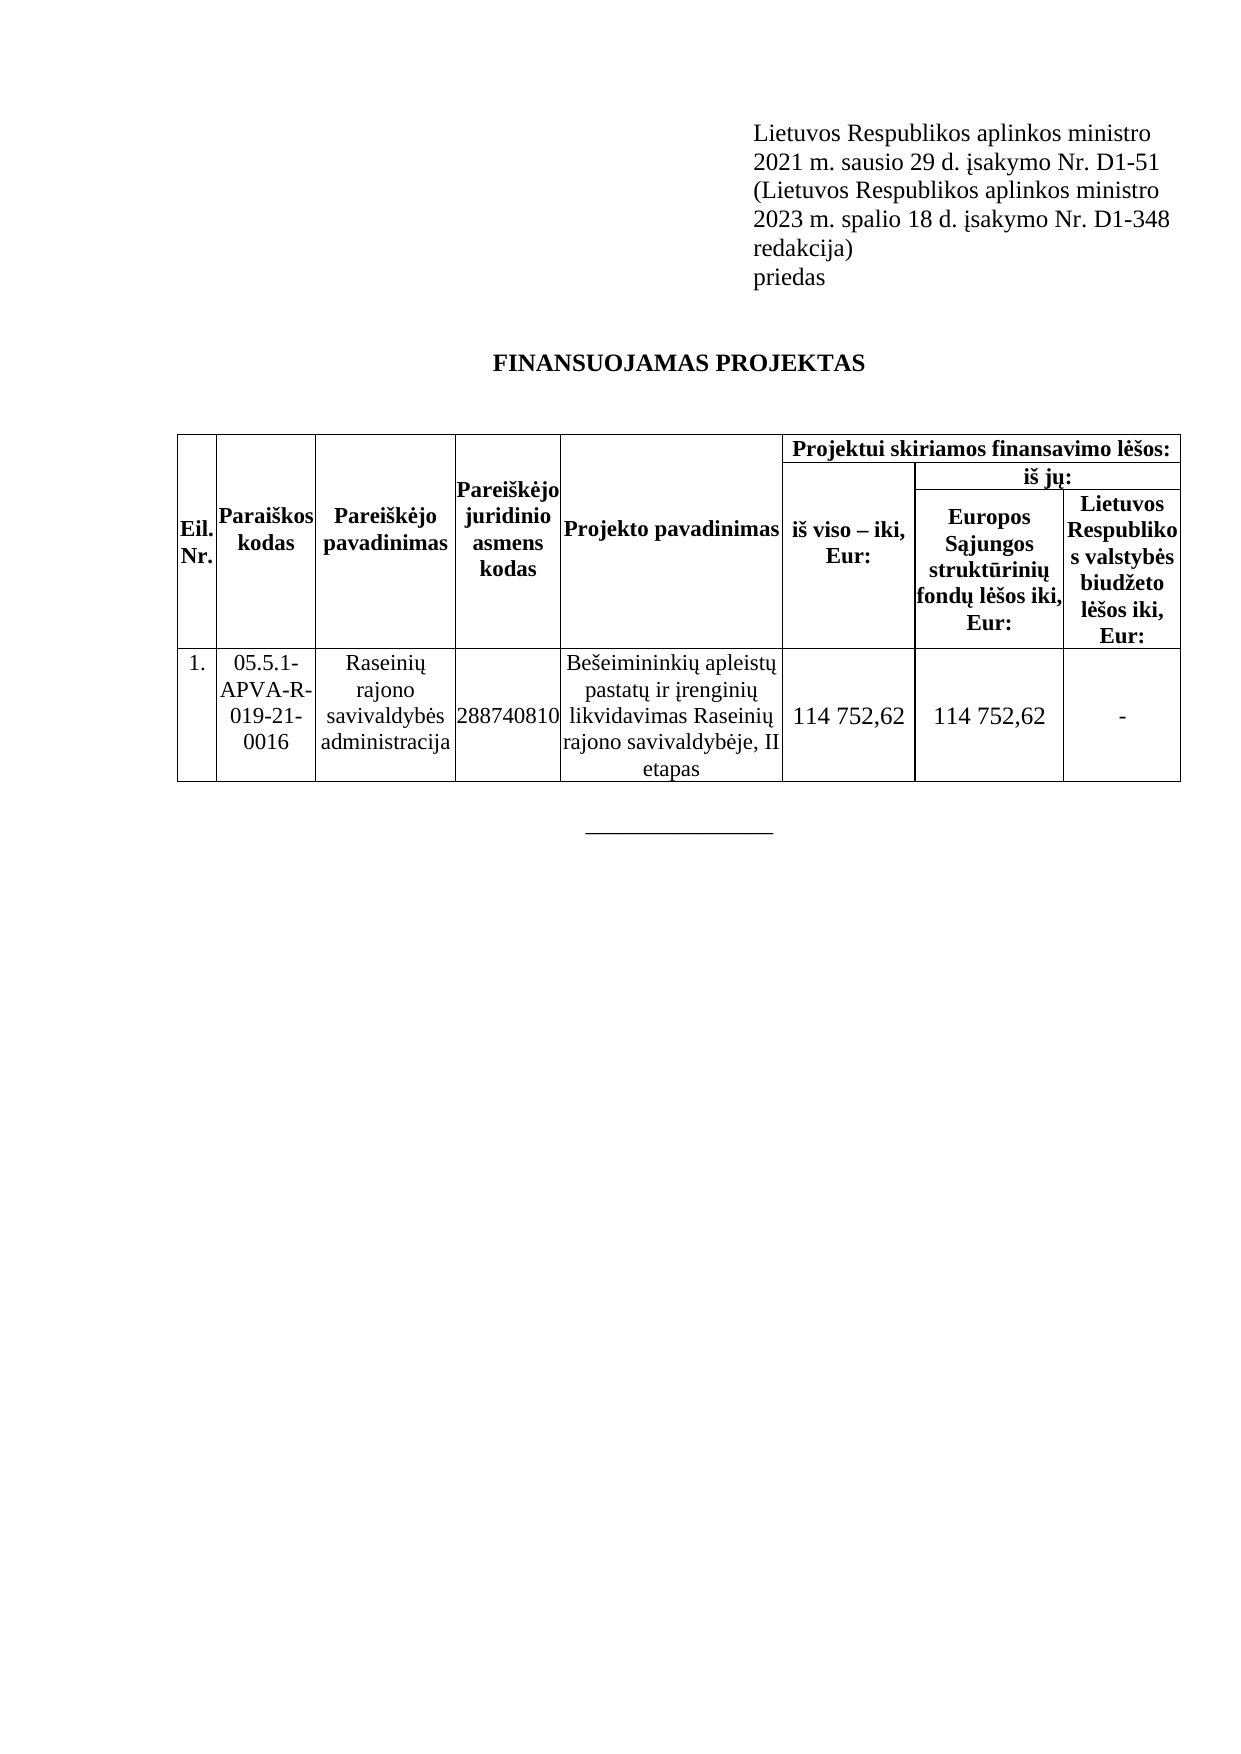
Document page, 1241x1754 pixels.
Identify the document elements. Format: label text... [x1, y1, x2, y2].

table_header Pareiškėjo juridinio asmens kodas [456, 435, 560, 648]
text priedas [753, 262, 1181, 291]
table_cell 05.5.1-APVA-R-019-21-0016 [217, 649, 315, 781]
table_cell Lietuvos Respublikos valstybės biudžeto lėšos iki, Eur: [1064, 490, 1180, 648]
text 2023 m. spalio 18 d. įsakymo Nr. D1-348 [753, 204, 1181, 233]
table_cell Raseinių rajono savivaldybės administracija [316, 649, 455, 781]
text FINANSUOJAMAS PROJEKTAS [177, 348, 1181, 377]
text 2021 m. sausio 29 d. įsakymo Nr. D1-51 [753, 147, 1181, 176]
table_cell 114 752,62 [783, 649, 914, 781]
table_header Projektui skiriamos finansavimo lėšos: [783, 435, 1180, 462]
table_cell 288740810 [456, 649, 560, 781]
table_header Pareiškėjo pavadinimas [316, 435, 455, 648]
table_header Paraiškos kodas [217, 435, 315, 648]
table_cell Bešeimininkių apleistų pastatų ir įrenginių likvidavimas Raseinių rajono savivaldybėje, II etapas [561, 649, 782, 781]
text Lietuvos Respublikos aplinkos ministro [753, 118, 1181, 147]
text (Lietuvos Respublikos aplinkos ministro [753, 176, 1181, 204]
text redakcija) [753, 233, 1181, 262]
table_header Projekto pavadinimas [561, 435, 782, 648]
table_cell 1. [178, 649, 216, 781]
table_cell - [1064, 649, 1180, 781]
text _______________ [177, 808, 1181, 837]
table_header Eil. Nr. [178, 435, 216, 648]
table_cell iš viso – iki, Eur: [783, 463, 914, 648]
table_cell 114 752,62 [916, 649, 1063, 781]
table_cell iš jų: [916, 463, 1180, 489]
table_cell Europos Sąjungos struktūrinių fondų lėšos iki, Eur: [916, 490, 1063, 648]
